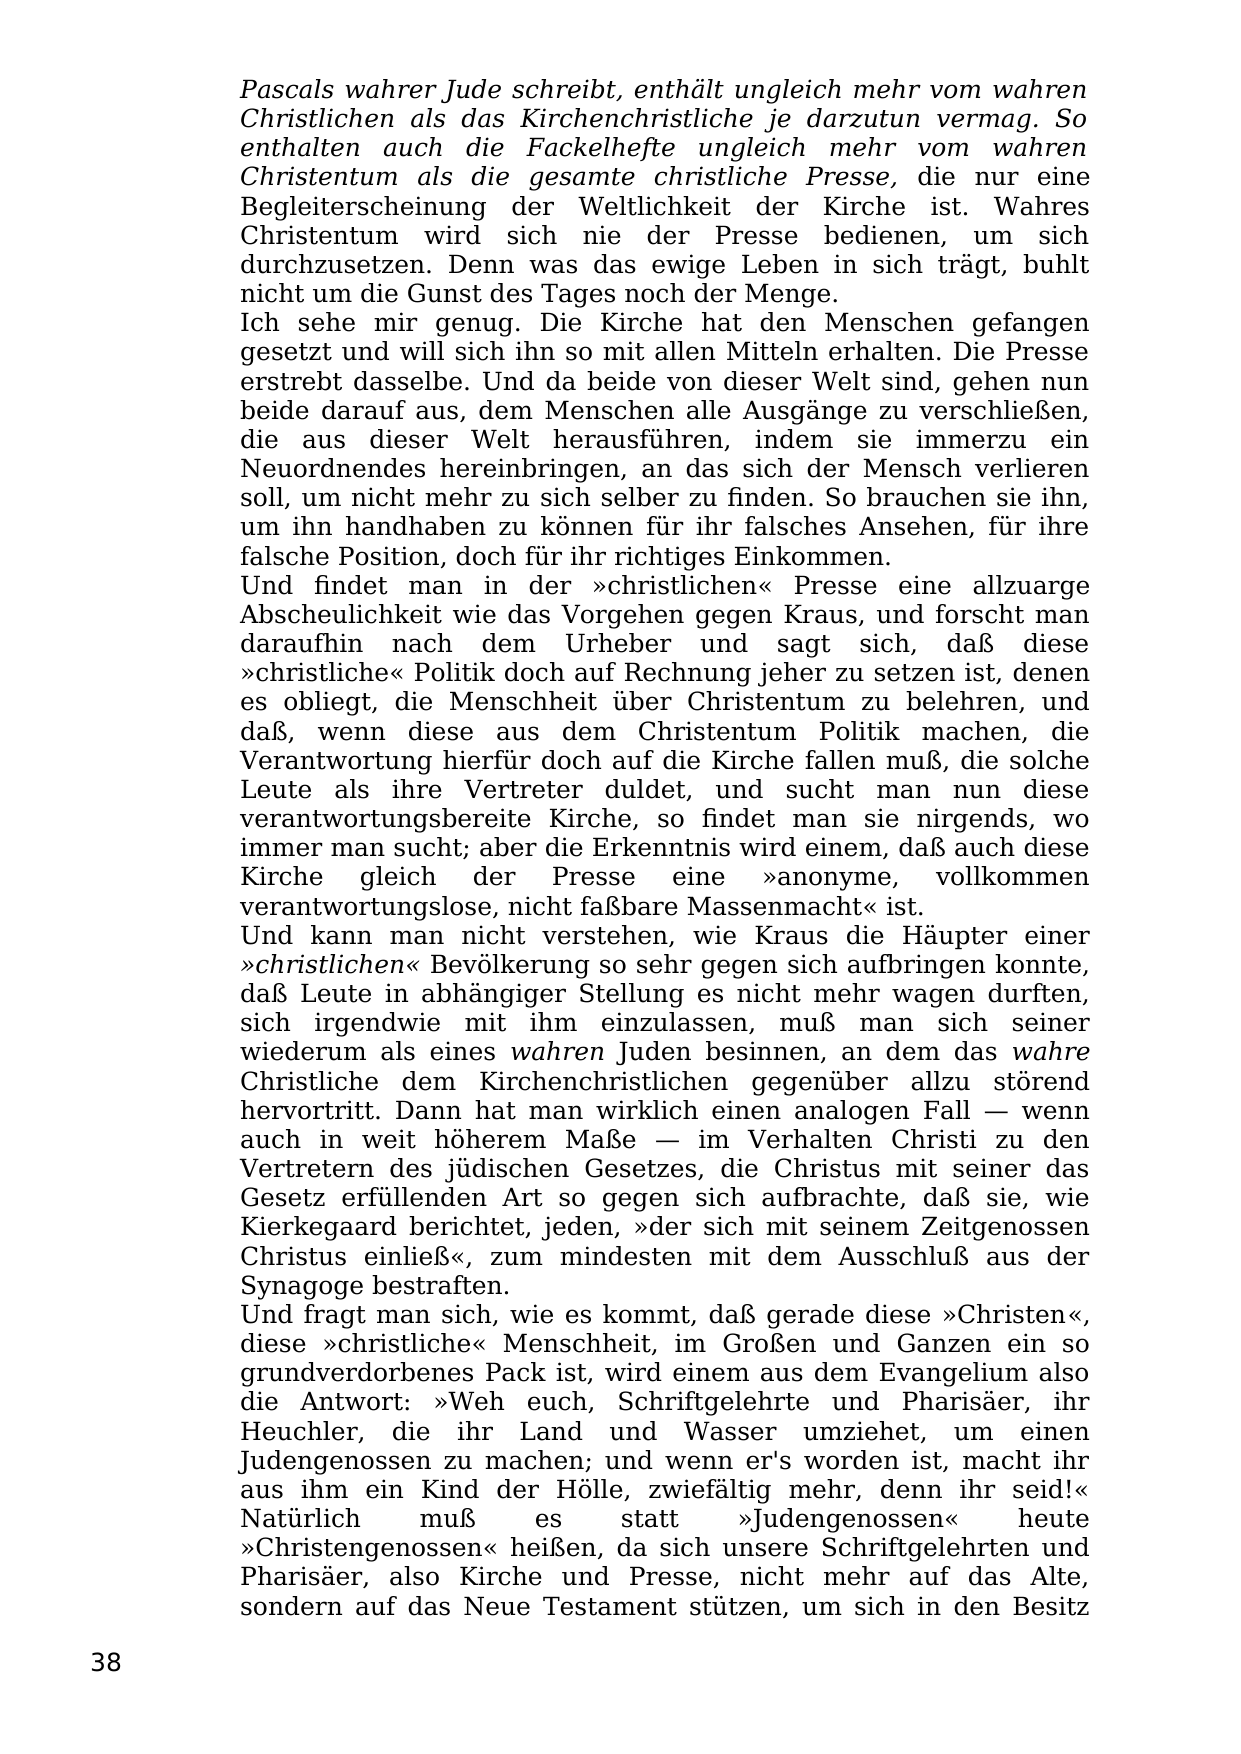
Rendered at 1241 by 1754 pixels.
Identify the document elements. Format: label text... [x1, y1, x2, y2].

text Pascals wahrer Jude schreibt, enthält ungleich mehr vom wahren Christlichen als das Kirchenchristliche je darzutun vermag. So enthalten auch die Fackelhefte ungleich mehr vom wahren Christentum als die gesamte christliche Presse, die nur eine Begleit­erscheinung der Weltlichkeit der Kirche ist. Wahres Christentum wird sich nie der Presse bedienen, um sich durchzusetzen. Denn was das ewige Leben in sich trägt, buhlt nicht um die Gunst des Tages noch der Menge. [240, 75, 1091, 308]
text Und fragt man sich, wie es kommt, daß gerade diese »Christen«, diese »christliche« Menschheit, im Großen und Ganzen ein so grundverdorbenes Pack ist, wird einem aus dem Evangelium also die Antwort: »Weh euch, Schriftgelehrte und Pharisäer, ihr Heuchler, die ihr Land und Wasser umziehet, um einen Judengenossen zu machen; und wenn er's worden ist, macht ihr aus ihm ein Kind der Hölle, zwiefältig mehr, denn ihr seid!« Natürlich muß es statt »Judengenossen« heute »Christengenossen« heißen, da sich unsere Schriftgelehrten und Pharisäer, also Kirche und Presse, nicht mehr auf das Alte, sondern auf das Neue Testament stützen, um sich in den Besitz [240, 1300, 1091, 1621]
text Ich sehe mir genug. Die Kirche hat den Menschen gefangen gesetzt und will sich ihn so mit allen Mitteln erhalten. Die Presse erstrebt dasselbe. Und da beide von dieser Welt sind, gehen nun beide darauf aus, dem Menschen alle Ausgänge zu verschließen, die aus dieser Welt herausführen, indem sie immerzu ein Neuordnendes hereinbringen, an das sich der Mensch verlieren soll, um nicht mehr zu sich selber zu finden. So brauchen sie ihn, um ihn handhaben zu können für ihr falsches Ansehen, für ihre falsche Position, doch für ihr richtiges Einkommen. [240, 308, 1091, 571]
text Und findet man in der »christlichen« Presse eine allzuarge Abscheulichkeit wie das Vorgehen gegen Kraus, und forscht man daraufhin nach dem Urheber und sagt sich, daß diese »christliche« Politik doch auf Rechnung jeher zu setzen ist, denen es obliegt, die Menschheit über Christentum zu belehren, und daß, wenn diese aus dem Christentum Politik machen, die Verantwortung hierfür doch auf die Kirche fallen muß, die solche Leute als ihre Vertreter duldet, und sucht man nun diese verantwortungsbereite Kirche, so findet man sie nirgends, wo immer man sucht; aber die Erkenntnis wird einem, daß auch diese Kirche gleich der Presse eine »anonyme, vollkommen verantwortungslose, nicht faßbare Massenmacht« ist. [240, 571, 1091, 921]
text Und kann man nicht verstehen, wie Kraus die Häupter einer »christlichen« Bevölkerung so sehr gegen sich aufbringen konnte, daß Leute in abhängiger Stellung es nicht mehr wagen durften, sich irgendwie mit ihm einzulassen, muß man sich seiner wiederum als eines wahren Juden besinnen, an dem das wahre Christliche dem Kirchenchristlichen gegenüber allzu störend hervortritt. Dann hat man wirklich einen analogen Fall — wenn auch in weit höherem Maße — im Verhalten Christi zu den Vertretern des jüdischen Gesetzes, die Christus mit seiner das Gesetz erfüllenden Art so gegen sich aufbrachte, daß sie, wie Kierkegaard berichtet, jeden, »der sich mit seinem Zeitgenossen Christus einließ«, zum mindesten mit dem Ausschluß aus der Synagoge bestraften. [240, 921, 1091, 1300]
